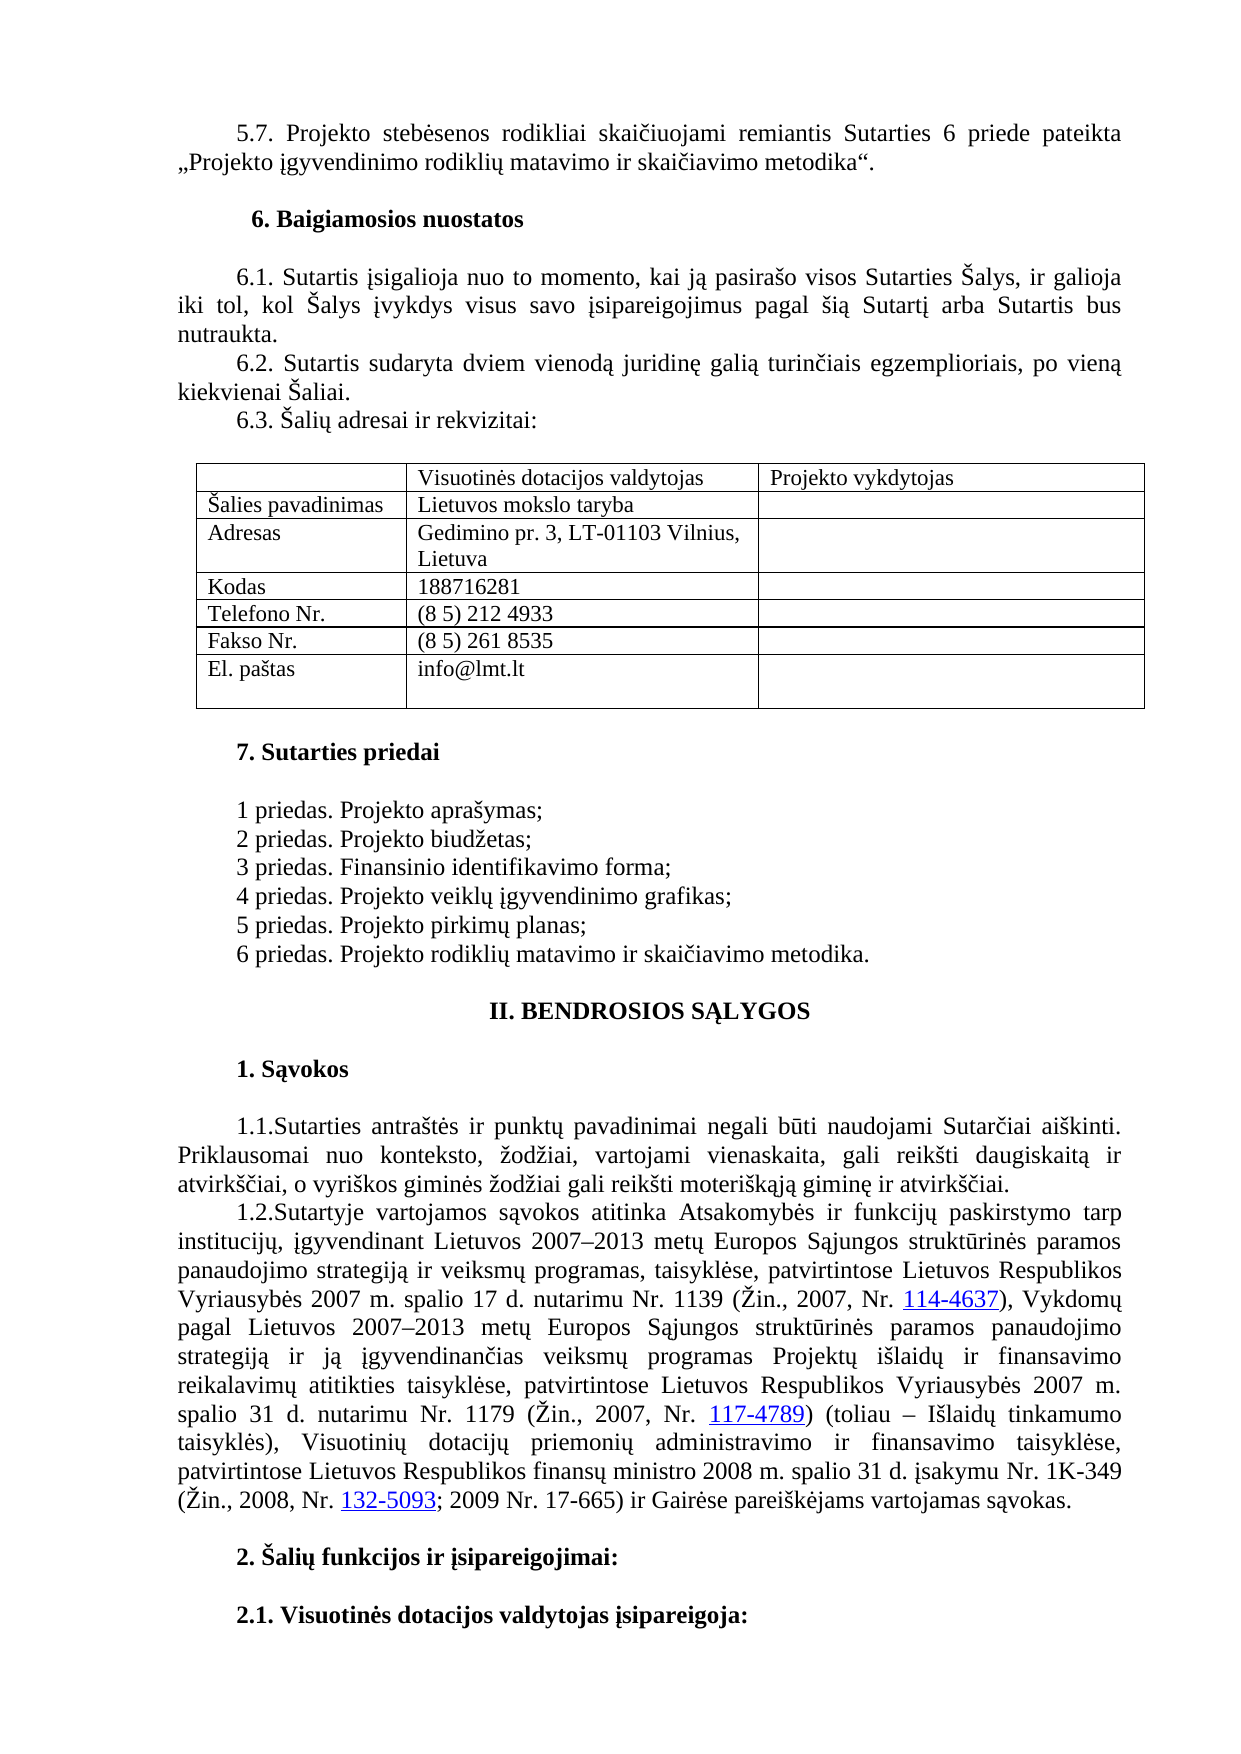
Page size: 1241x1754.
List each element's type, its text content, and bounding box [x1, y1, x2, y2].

text 6.2. Sutartis sudaryta dviem vienodą juridinę galią turinčiais egzemplioriais, po vieną kiekvienai Šaliai. [177, 348, 1122, 406]
table_cell Kodas [197, 573, 406, 599]
table_cell [759, 519, 1144, 572]
text 6.1. Sutartis įsigalioja nuo to momento, kai ją pasirašo visos Sutarties Šalys, ir galioja iki tol, kol Šalys įvykdys visus savo įsipareigojimus pagal šią Sutartį arba Sutartis bus nutraukta. [177, 262, 1122, 348]
text II. BENDROSIOS SĄLYGOS [177, 996, 1122, 1025]
table_header Projekto vykdytojas [759, 464, 1144, 491]
table_cell (8 5) 212 4933 [407, 600, 758, 626]
table_cell 188716281 [407, 573, 758, 599]
text 4 priedas. Projekto veiklų įgyvendinimo grafikas; [177, 881, 1122, 910]
table_cell Telefono Nr. [197, 600, 406, 626]
table_cell info@lmt.lt [407, 655, 758, 708]
text 5 priedas. Projekto pirkimų planas; [177, 910, 1122, 939]
text 6.3. Šalių adresai ir rekvizitai: [177, 406, 1122, 434]
text 6 priedas. Projekto rodiklių matavimo ir skaičiavimo metodika. [177, 939, 1122, 967]
text 1 priedas. Projekto aprašymas; [177, 795, 1122, 824]
text 1.1.Sutarties antraštės ir punktų pavadinimai negali būti naudojami Sutarčiai aiškinti. Priklausomai nuo konteksto, žodžiai, vartojami vienaskaita, gali reikšti daugiskaitą ir atvirkščiai, o vyriškos giminės žodžiai gali reikšti moteriškąją giminę ir atvirkščiai. [177, 1111, 1122, 1197]
table_cell [759, 492, 1144, 518]
text 6. Baigiamosios nuostatos [251, 204, 1122, 233]
text 2 priedas. Projekto biudžetas; [177, 824, 1122, 852]
table_cell [759, 600, 1144, 626]
table_cell Lietuvos mokslo taryba [407, 492, 758, 518]
table_cell [759, 573, 1144, 599]
table_header Visuotinės dotacijos valdytojas [407, 464, 758, 491]
table_cell Šalies pavadinimas [197, 492, 406, 518]
text 3 priedas. Finansinio identifikavimo forma; [177, 852, 1122, 881]
text 1.2.Sutartyje vartojamos sąvokos atitinka Atsakomybės ir funkcijų paskirstymo tarp institucijų, įgyvendinant Lietuvos 2007–2013 metų Europos Sąjungos struktūrinės paramos panaudojimo strategiją ir veiksmų programas, taisyklėse, patvirtintose Lietuvos Respublikos Vyriausybės 2007 m. spalio 17 d. nutarimu Nr. 1139 (Žin., 2007, Nr. 114-4637), Vykdomų pagal Lietuvos 2007–2013 metų Europos Sąjungos struktūrinės paramos panaudojimo strategiją ir ją įgyvendinančias veiksmų programas Projektų išlaidų ir finansavimo reikalavimų atitikties taisyklėse, patvirtintose Lietuvos Respublikos Vyriausybės 2007 m. spalio 31 d. nutarimu Nr. 1179 (Žin., 2007, Nr. 117-4789) (toliau – Išlaidų tinkamumo taisyklės), Visuotinių dotacijų priemonių administravimo ir finansavimo taisyklėse, patvirtintose Lietuvos Respublikos finansų ministro 2008 m. spalio 31 d. įsakymu Nr. 1K-349 (Žin., 2008, Nr. 132-5093; 2009 Nr. 17-665) ir Gairėse pareiškėjams vartojamas sąvokas. [177, 1197, 1122, 1514]
table_cell [759, 655, 1144, 708]
table_cell (8 5) 261 8535 [407, 628, 758, 654]
table_cell [759, 628, 1144, 654]
table_header [197, 464, 406, 491]
table_cell Fakso Nr. [197, 628, 406, 654]
text 2.1. Visuotinės dotacijos valdytojas įsipareigoja: [177, 1600, 1122, 1629]
text 5.7. Projekto stebėsenos rodikliai skaičiuojami remiantis Sutarties 6 priede pateikta „Projekto įgyvendinimo rodiklių matavimo ir skaičiavimo metodika“. [177, 118, 1122, 176]
table_cell Gedimino pr. 3, LT-01103 Vilnius, Lietuva [407, 519, 758, 572]
text 7. Sutarties priedai [177, 737, 1122, 766]
table_cell Adresas [197, 519, 406, 572]
table_cell El. paštas [197, 655, 406, 708]
text 1. Sąvokos [177, 1054, 1122, 1082]
text 2. Šalių funkcijos ir įsipareigojimai: [177, 1542, 1122, 1571]
